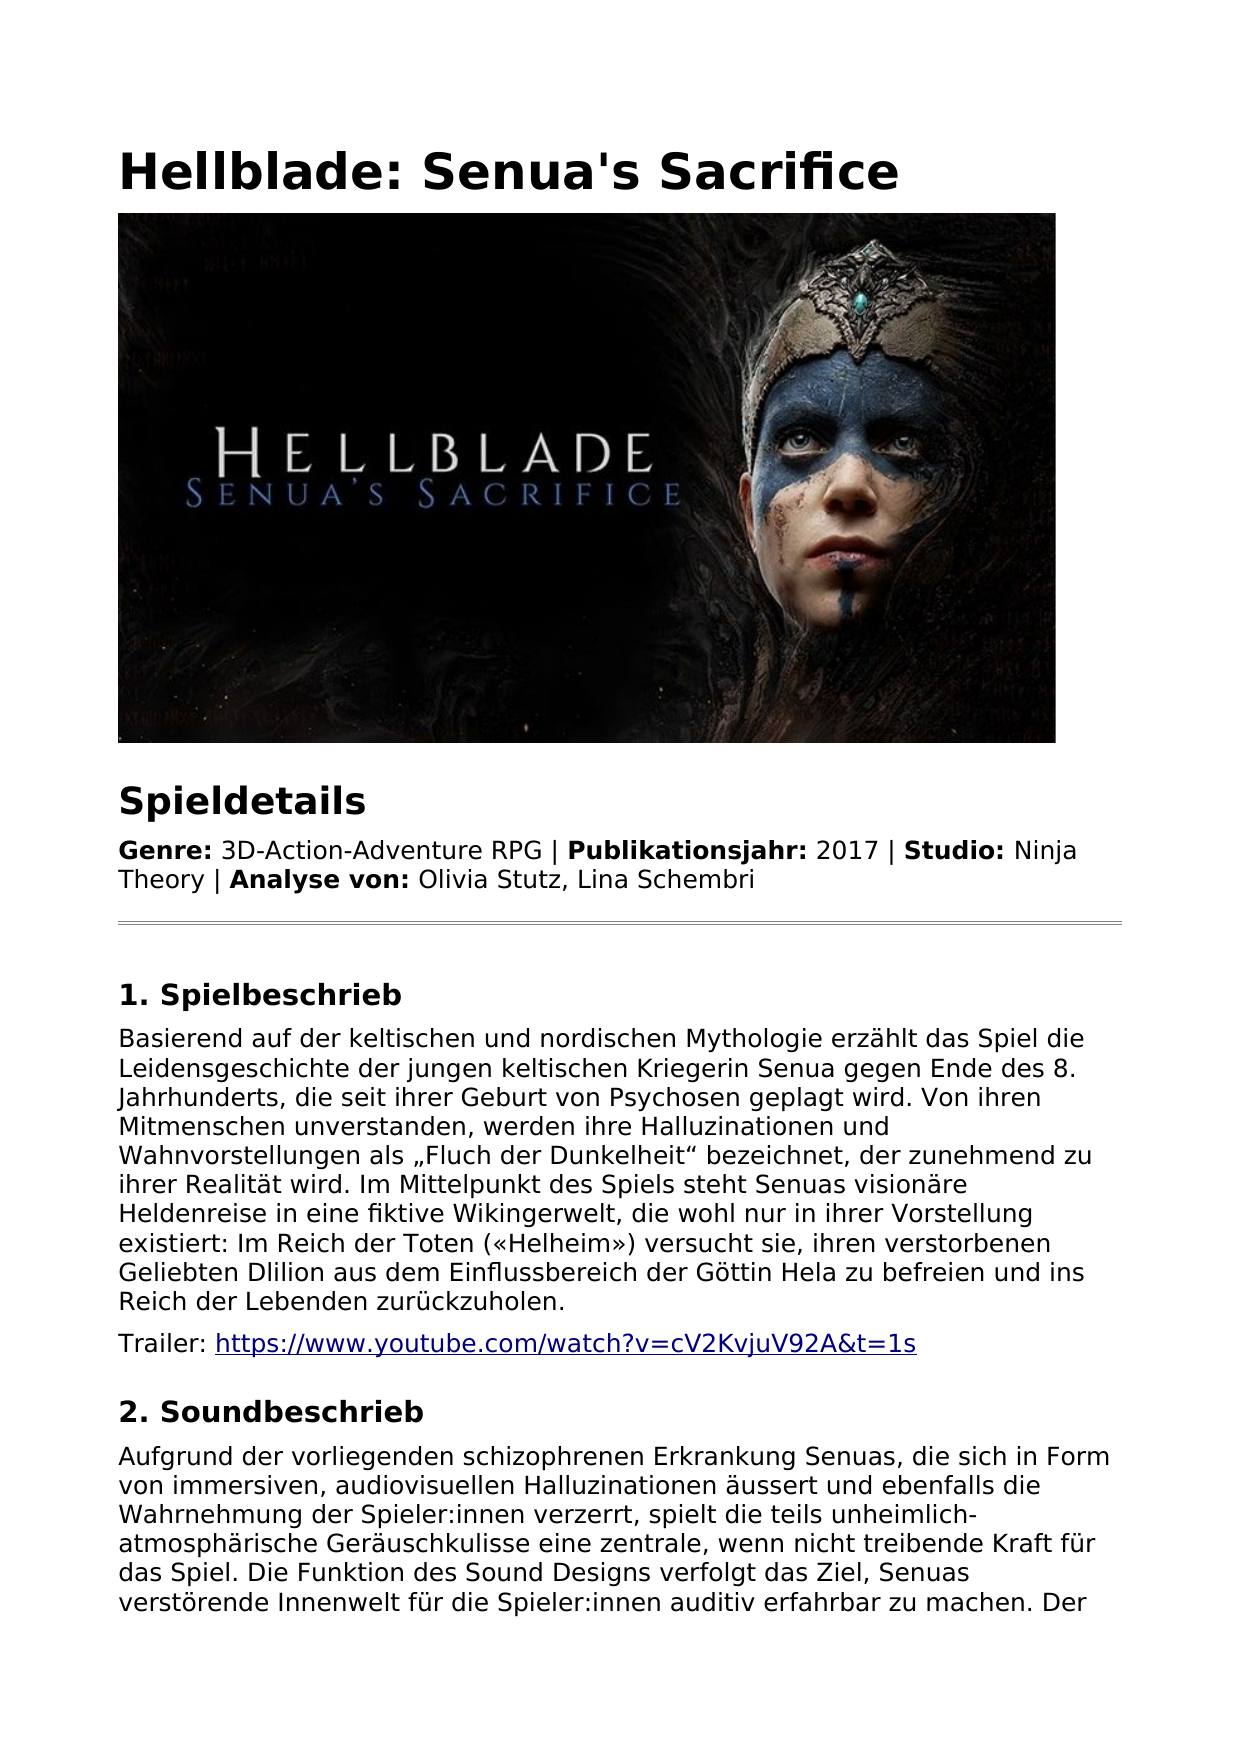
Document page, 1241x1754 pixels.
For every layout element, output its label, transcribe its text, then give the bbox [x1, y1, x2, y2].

picture [118, 213, 1056, 743]
text Basierend auf der keltischen und nordischen Mythologie erzählt das Spiel die Leidensgeschichte der jungen keltischen Kriegerin Senua gegen Ende des 8. Jahrhunderts, die seit ihrer Geburt von Psychosen geplagt wird. Von ihren Mitmenschen unverstanden, werden ihre Halluzinationen und Wahnvorstellungen als „Fluch der Dunkelheit“ bezeichnet, der zunehmend zu ihrer Realität wird. Im Mittelpunkt des Spiels steht Senuas visionäre Heldenreise in eine fiktive Wikingerwelt, die wohl nur in ihrer Vorstellung existiert: Im Reich der Toten («Helheim») versucht sie, ihren verstorbenen Geliebten Dlilion aus dem Einflussbereich der Göttin Hela zu befreien und ins Reich der Lebenden zurückzuholen. [118, 1025, 1122, 1316]
subtitle 1. Spielbeschrieb [118, 978, 1122, 1012]
text Genre: 3D-Action-Adventure RPG | Publikationsjahr: 2017 | Studio: Ninja Theory | Analyse von: Olivia Stutz, Lina Schembri [118, 836, 1122, 894]
subtitle Hellblade: Senua's Sacrifice [118, 143, 1122, 201]
text Aufgrund der vorliegenden schizophrenen Erkrankung Senuas, die sich in Form von immersiven, audiovisuellen Halluzinationen äussert und ebenfalls die Wahrnehmung der Spieler:innen verzerrt, spielt die teils unheimlich-atmosphärische Geräuschkulisse eine zentrale, wenn nicht treibende Kraft für das Spiel. Die Funktion des Sound Designs verfolgt das Ziel, Senuas verstörende Innenwelt für die Spieler:innen auditiv erfahrbar zu machen. Der [118, 1442, 1122, 1617]
subtitle Spieldetails [118, 780, 1122, 823]
subtitle 2. Soundbeschrieb [118, 1396, 1122, 1429]
text Trailer: https://www.youtube.com/watch?v=cV2KvjuV92A&t=1s [118, 1329, 1122, 1358]
